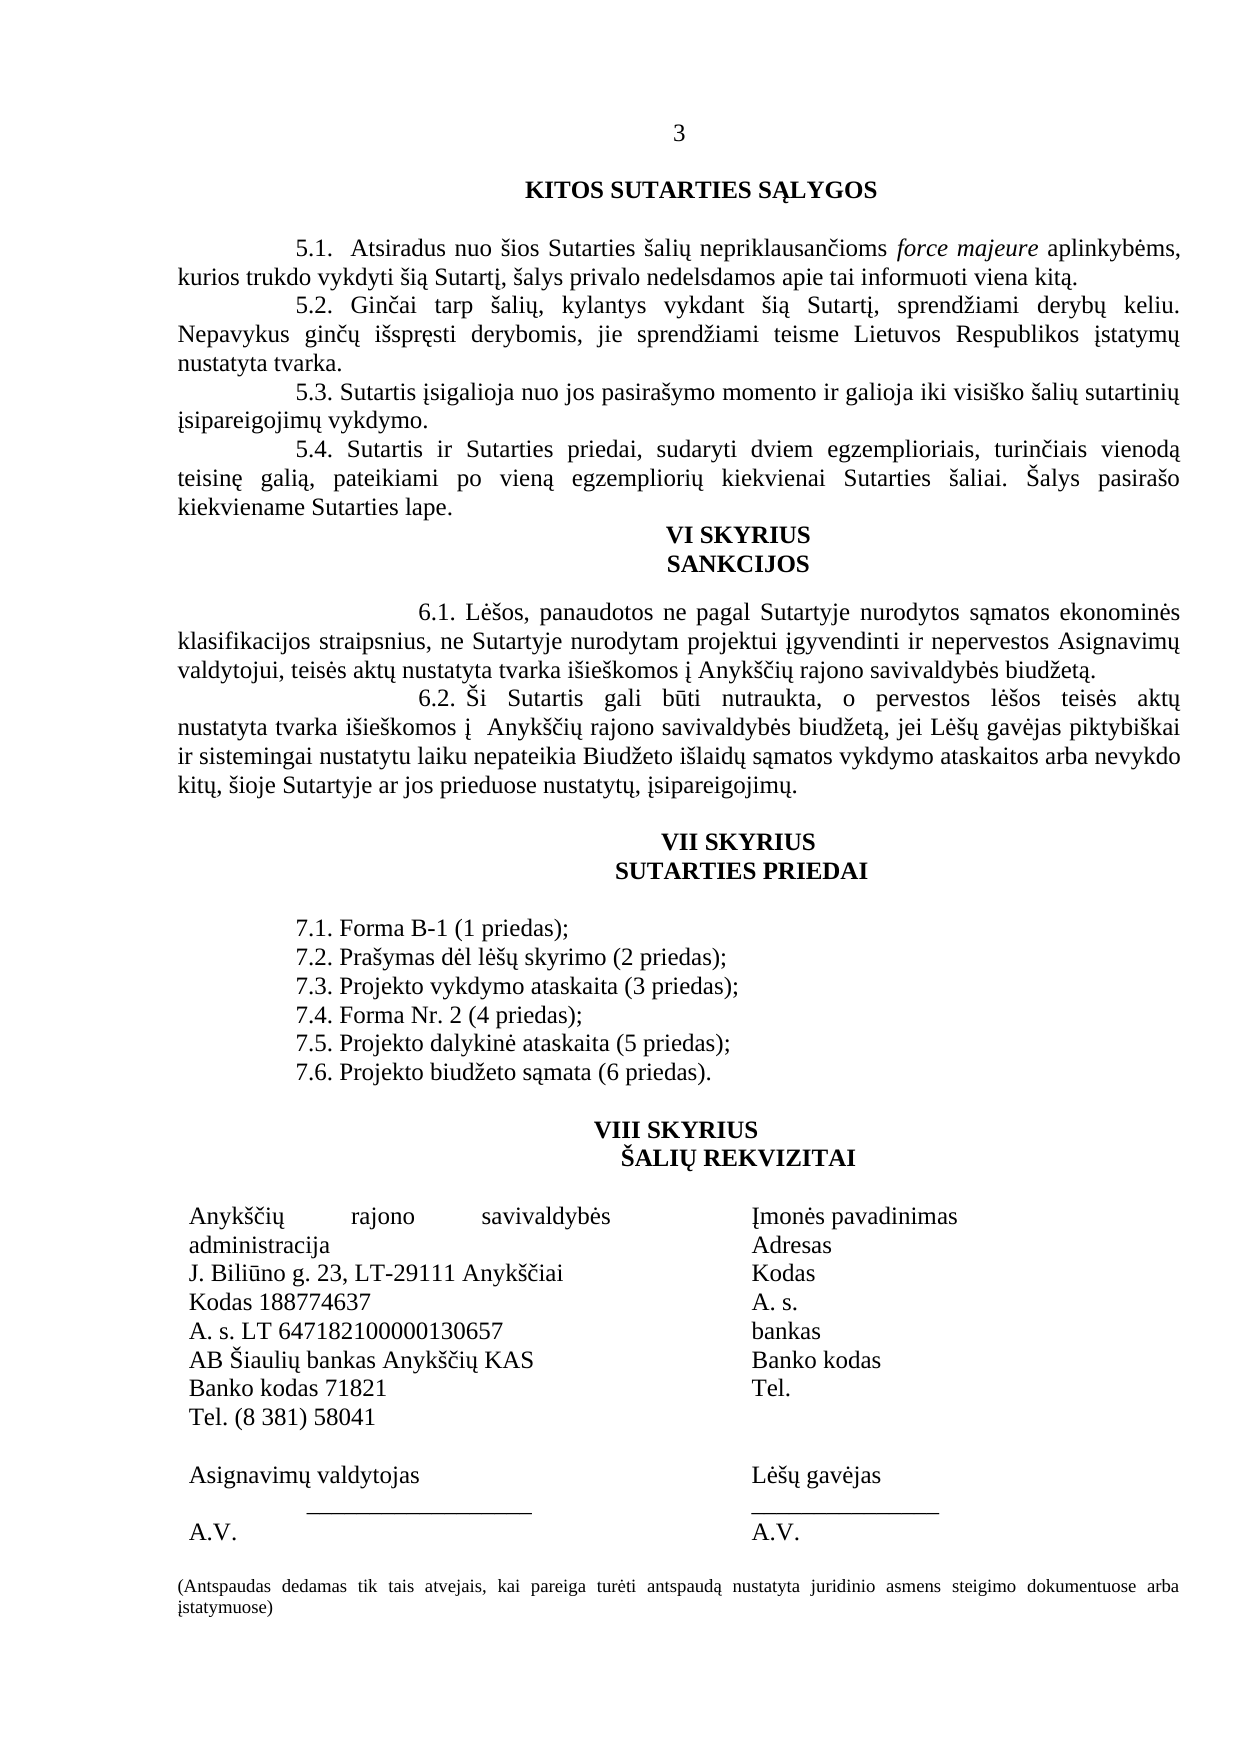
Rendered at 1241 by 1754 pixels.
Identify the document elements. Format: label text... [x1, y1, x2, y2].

table_header Įmonės pavadinimas Adresas Kodas A. s. bankas Banko kodas Tel. Lėšų gavėjas _______________ A.V. [622, 1201, 1110, 1546]
text 5.2. Ginčai tarp šalių, kylantys vykdant šią Sutartį, sprendžiami derybų keliu. Nepavykus ginčų išspręsti derybomis, jie sprendžiami teisme Lietuvos Respublikos įstatymų nustatyta tvarka. [177, 291, 1181, 377]
text 5.3. Sutartis įsigalioja nuo jos pasirašymo momento ir galioja iki visiško šalių sutartinių įsipareigojimų vykdymo. [177, 377, 1181, 434]
text (Antspaudas dedamas tik tais atvejais, kai pareiga turėti antspaudą nustatyta juridinio asmens steigimo dokumentuose arba įstatymuose) [177, 1575, 1181, 1618]
text SANKCIJOS [177, 549, 1181, 578]
text 7.6. Projekto biudžeto sąmata (6 priedas). [177, 1057, 1181, 1086]
text SUTARTIES PRIEDAI [177, 856, 1181, 885]
text 5.4. Sutartis ir Sutarties priedai, sudaryti dviem egzemplioriais, turinčiais vienodą teisinę galią, pateikiami po vieną egzempliorių kiekvienai Sutarties šaliai. Šalys pasirašo kiekviename Sutarties lape. [177, 434, 1181, 521]
text 6.2. Ši Sutartis gali būti nutraukta, o pervestos lėšos teisės aktų nustatyta tvarka išieškomos į Anykščių rajono savivaldybės biudžetą, jei Lėšų gavėjas piktybiškai ir sistemingai nustatytu laiku nepateikia Biudžeto išlaidų sąmatos vykdymo ataskaitos arba nevykdo kitų, šioje Sutartyje ar jos prieduose nustatytų, įsipareigojimų. [177, 683, 1181, 798]
text 7.5. Projekto dalykinė ataskaita (5 priedas); [177, 1028, 1181, 1057]
text 7.1. Forma B-1 (1 priedas); [177, 913, 1181, 942]
text VIII SKYRIUS [177, 1115, 1181, 1143]
text 7.4. Forma Nr. 2 (4 priedas); [177, 1000, 1181, 1028]
text KITOS SUTARTIES SĄLYGOS [177, 176, 1181, 204]
text VI SKYRIUS [177, 521, 1181, 549]
text 7.2. Prašymas dėl lėšų skyrimo (2 priedas); [177, 942, 1181, 971]
text ŠALIŲ REKVIZITAI [177, 1143, 1181, 1172]
table_header Anykščių rajono savivaldybės administracija J. Biliūno g. 23, LT-29111 Anykščiai Kodas 188774637 A. s. LT 647182100000130657 AB Šiaulių bankas Anykščių KAS Banko kodas 71821 Tel. (8 381) 58041 Asignavimų valdytojas __________________ A.V. [177, 1201, 622, 1546]
text VII SKYRIUS [177, 827, 1181, 856]
text 6.1. Lėšos, panaudotos ne pagal Sutartyje nurodytos sąmatos ekonominės klasifikacijos straipsnius, ne Sutartyje nurodytam projektui įgyvendinti ir nepervestos Asignavimų valdytojui, teisės aktų nustatyta tvarka išieškomos į Anykščių rajono savivaldybės biudžetą. [177, 597, 1181, 683]
text 7.3. Projekto vykdymo ataskaita (3 priedas); [177, 971, 1181, 1000]
text 5.1. Atsiradus nuo šios Sutarties šalių nepriklausančioms force majeure aplinkybėms, kurios trukdo vykdyti šią Sutartį, šalys privalo nedelsdamos apie tai informuoti viena kitą. [177, 233, 1181, 291]
